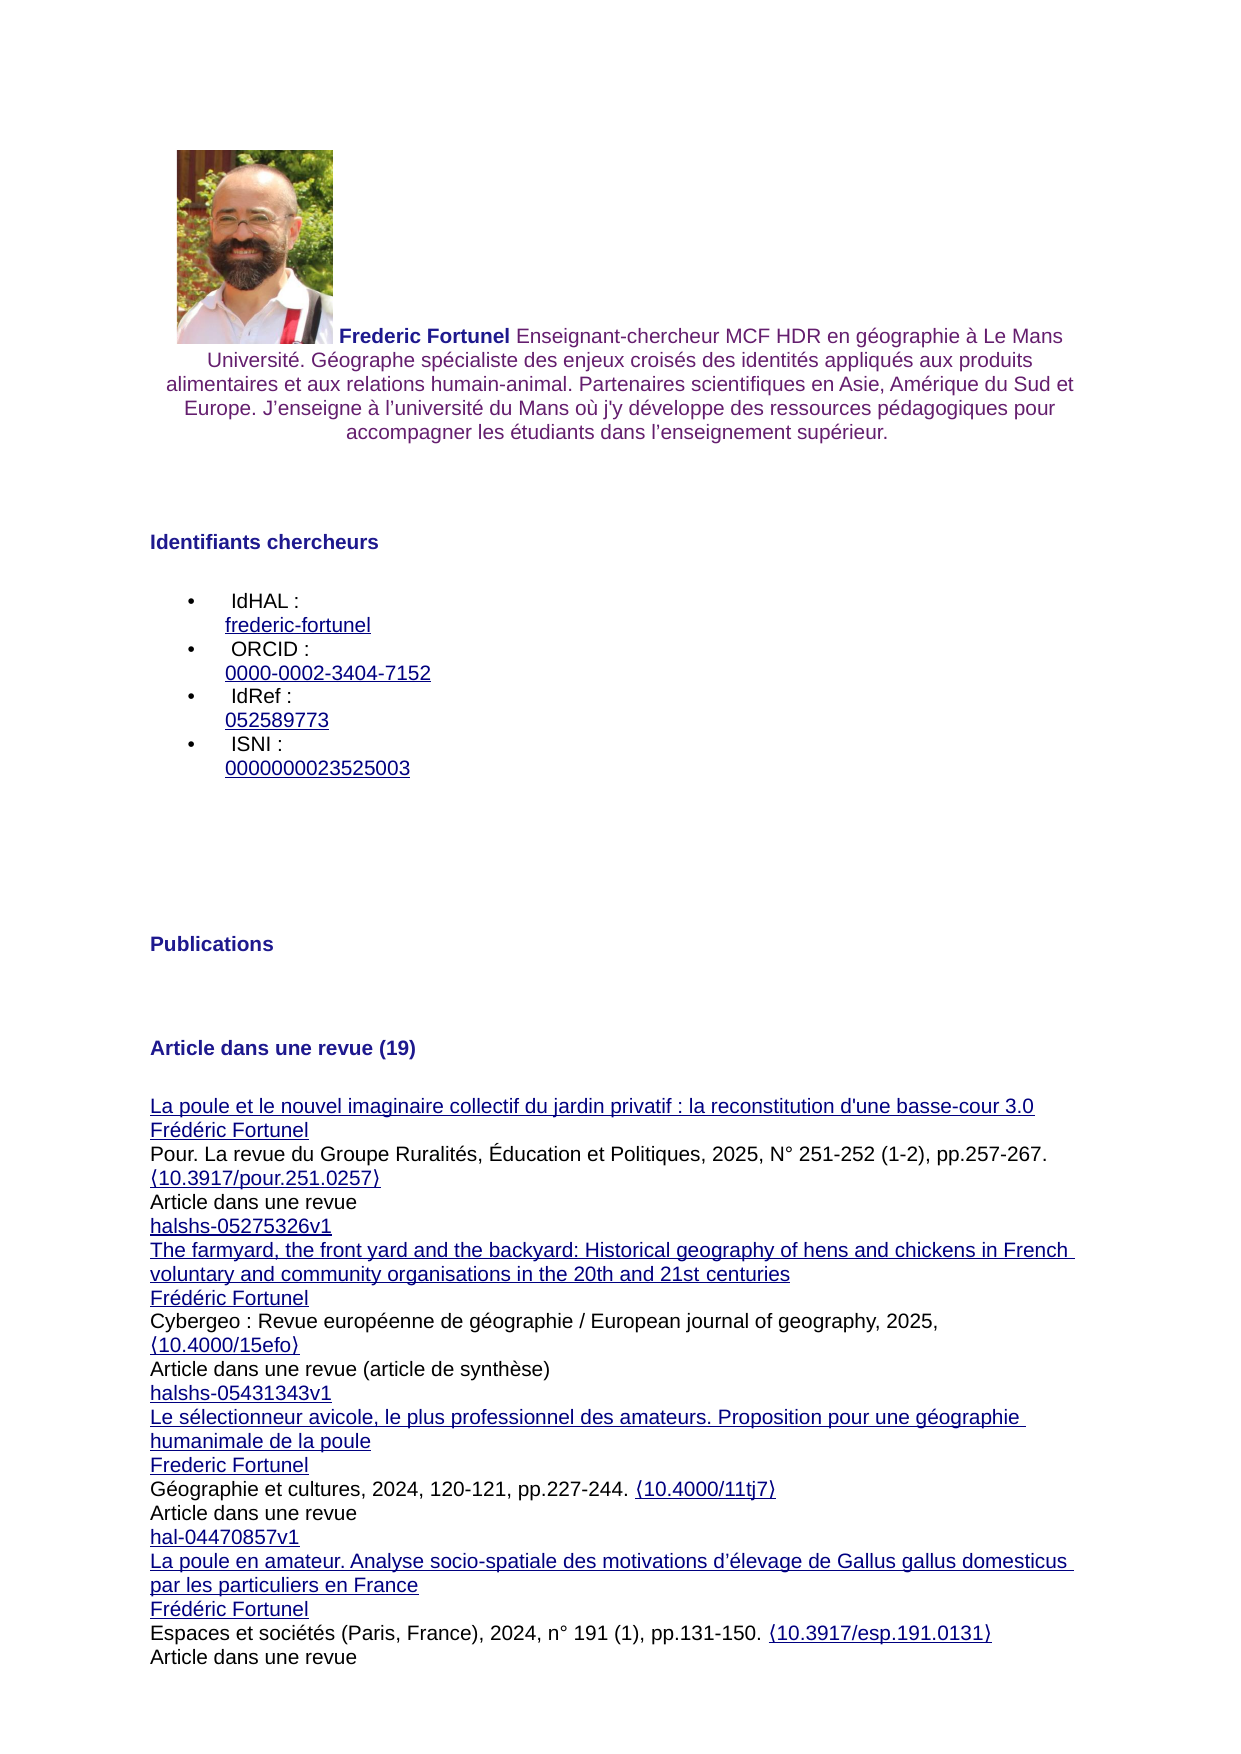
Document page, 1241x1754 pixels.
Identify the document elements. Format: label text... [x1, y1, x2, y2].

list 052589773 [187, 708, 1090, 732]
list 0000-0002-3404-7152 [187, 660, 1090, 684]
list IdHAL : [187, 588, 1090, 612]
subtitle Article dans une revue (19) [150, 1035, 1090, 1059]
table_header La poule et le nouvel imaginaire collectif du jardin privatif : la reconstitution d'une basse-cour 3.0 Frédéric Fortunel Pour. La revue du Groupe Ruralités, Éducation et Politiques, 2025, N° 251-252 (1-2), pp.257-267. ⟨10.3917/pour.251.0257⟩ Article dans une revue halshs-05275326v1 [150, 1094, 1090, 1237]
subtitle Publications [150, 932, 1090, 956]
picture [176, 150, 333, 344]
table_cell La poule en amateur. Analyse socio-spatiale des motivations d’élevage de Gallus gallus domesticus par les particuliers en France Frédéric Fortunel Espaces et sociétés (Paris, France), 2024, n° 191 (1), pp.131-150. ⟨10.3917/esp.191.0131⟩ Article dans une revue [150, 1549, 1090, 1669]
subtitle Frederic Fortunel Enseignant-chercheur MCF HDR en géographie à Le Mans Université. Géographe spécialiste des enjeux croisés des identités appliqués aux produits alimentaires et aux relations humain-animal. Partenaires scientifiques en Asie, Amérique du Sud et Europe. J’enseigne à l’université du Mans où j'y développe des ressources pédagogiques pour accompagner les étudiants dans l’enseignement supérieur. [150, 150, 1090, 444]
table_cell The farmyard, the front yard and the backyard: Historical geography of hens and chickens in French voluntary and community organisations in the 20th and 21st centuries Frédéric Fortunel Cybergeo : Revue européenne de géographie / European journal of geography, 2025, ⟨10.4000/15efo⟩ Article dans une revue (article de synthèse) halshs-05431343v1 [150, 1238, 1090, 1405]
list IdRef : [187, 684, 1090, 708]
list frederic-fortunel [187, 612, 1090, 636]
list 0000000023525003 [187, 756, 1090, 780]
subtitle Identifiants chercheurs [150, 530, 1090, 554]
list ORCID : [187, 636, 1090, 660]
table_cell Le sélectionneur avicole, le plus professionnel des amateurs. Proposition pour une géographie humanimale de la poule Frederic Fortunel Géographie et cultures, 2024, 120-121, pp.227-244. ⟨10.4000/11tj7⟩ Article dans une revue hal-04470857v1 [150, 1405, 1090, 1549]
list ISNI : [187, 732, 1090, 756]
